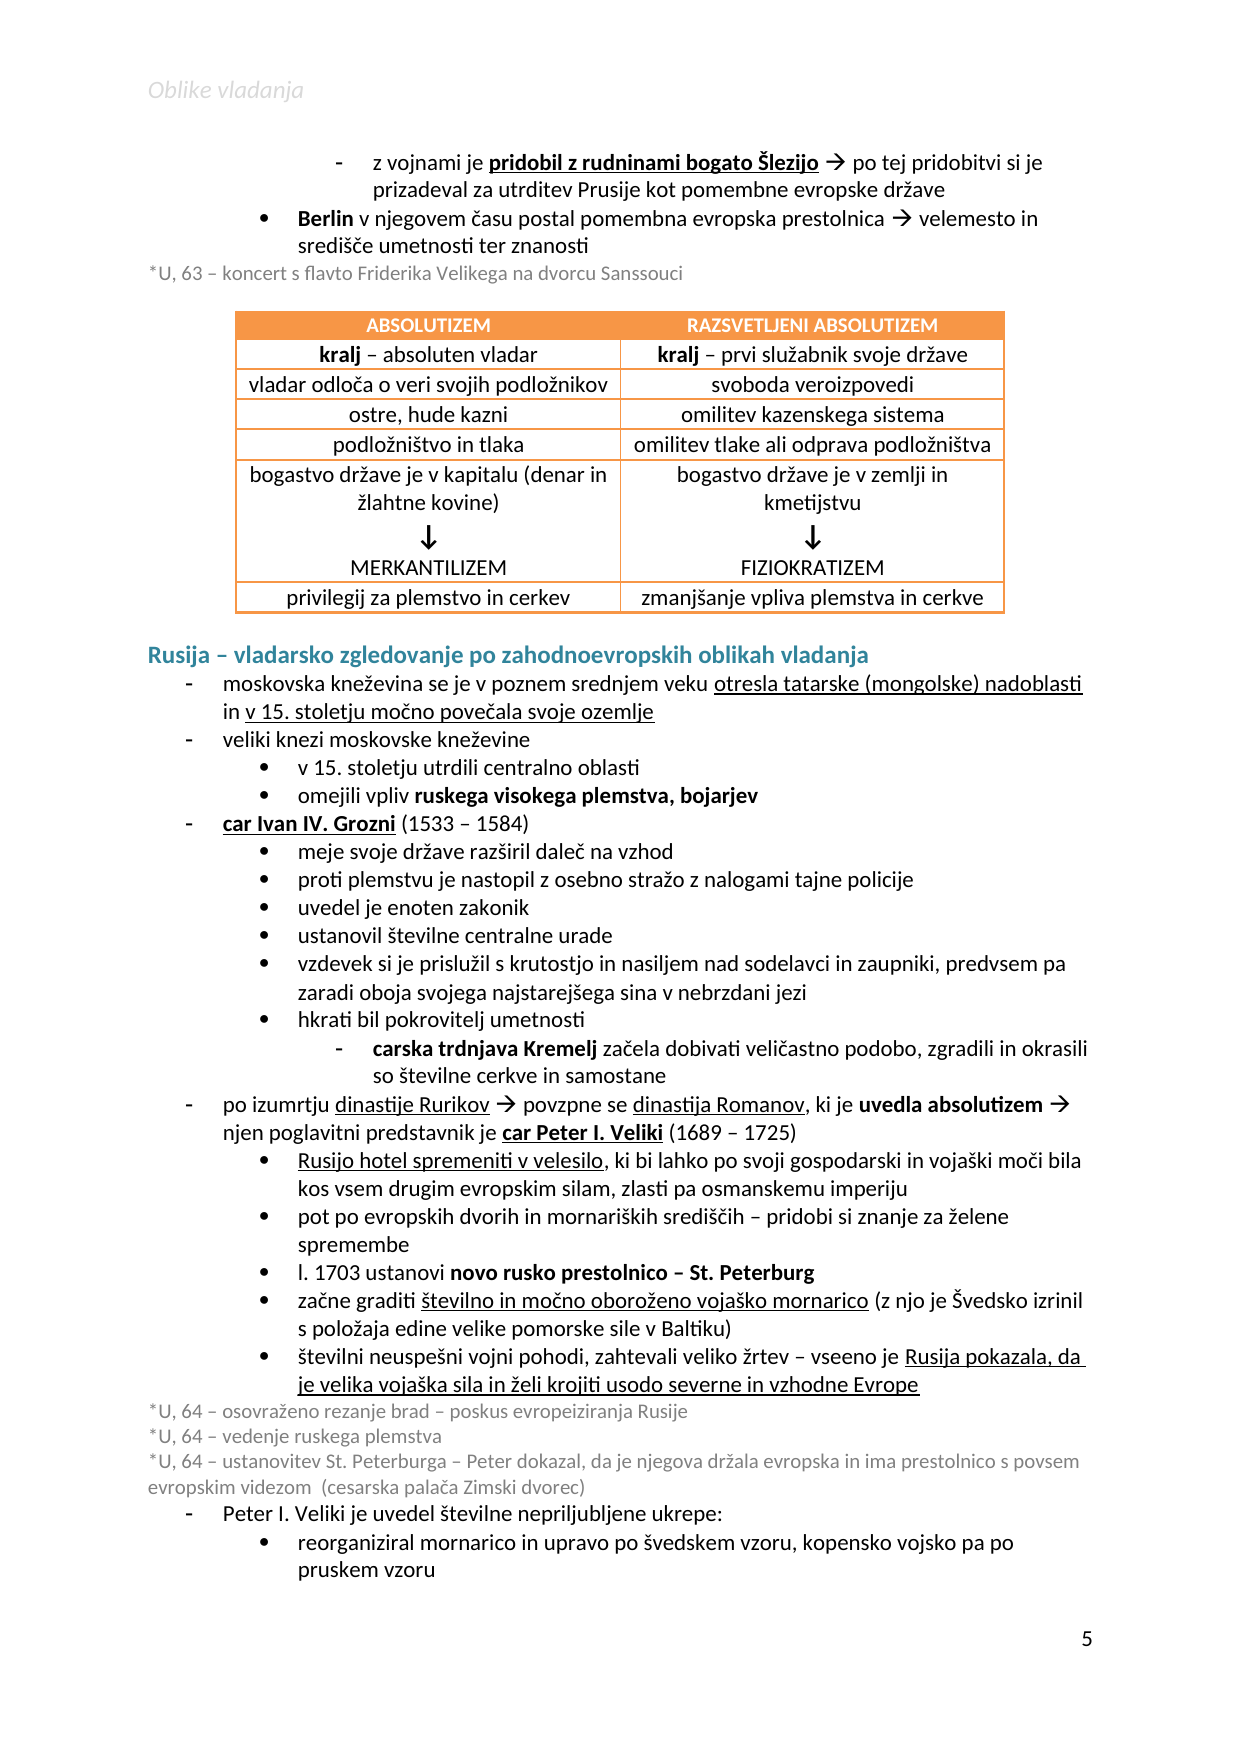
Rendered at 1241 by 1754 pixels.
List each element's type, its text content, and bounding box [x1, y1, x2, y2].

list moskovska kneževina se je v poznem srednjem veku otresla tatarske (mongolske) nadoblasti in v 15. stoletju močno povečala svoje ozemlje [185, 669, 1093, 725]
list Berlin v njegovem času postal pomembna evropska prestolnica  velemesto in središče umetnosti ter znanosti [260, 204, 1093, 260]
table_cell ostre, hude kazni [237, 400, 620, 428]
table_cell kralj – prvi služabnik svoje države [621, 340, 1003, 368]
table_cell vladar odloča o veri svojih podložnikov [237, 370, 620, 398]
text *U, 64 – ustanovitev St. Peterburga – Peter dokazal, da je njegova držala evropska in ima prestolnico s povsem evropskim videzom (cesarska palača Zimski dvorec) [148, 1449, 1093, 1499]
text *U, 64 – osovraženo rezanje brad – poskus evropeiziranja Rusije [148, 1398, 1093, 1423]
list ustanovil številne centralne urade [260, 922, 1093, 949]
table_cell bogastvo države je v kapitalu (denar in žlahtne kovine) ↓ [237, 461, 620, 552]
list veliki knezi moskovske kneževine [185, 725, 1093, 753]
table_cell omilitev kazenskega sistema [621, 400, 1003, 428]
list proti plemstvu je nastopil z osebno stražo z nalogami tajne policije [260, 866, 1093, 893]
table_cell podložništvo in tlaka [237, 430, 620, 458]
text *U, 63 – koncert s flavto Friderika Velikega na dvorcu Sanssouci [148, 260, 1093, 285]
table_cell MERKANTILIZEM [237, 553, 620, 581]
table_cell kralj – absoluten vladar [237, 340, 620, 368]
list hkrati bil pokrovitelj umetnosti [260, 1006, 1093, 1034]
table_header RAZSVETLJENI ABSOLUTIZEM [621, 313, 1003, 338]
list vzdevek si je prislužil s krutostjo in nasiljem nad sodelavci in zaupniki, predvsem pa zaradi oboja svojega najstarejšega sina v nebrzdani jezi [260, 949, 1093, 1006]
table_header ABSOLUTIZEM [237, 313, 620, 338]
list l. 1703 ustanovi novo rusko prestolnico – St. Peterburg [260, 1258, 1093, 1286]
list Peter I. Veliki je uvedel številne nepriljubljene ukrepe: [185, 1499, 1093, 1528]
table_cell privilegij za plemstvo in cerkev [237, 583, 620, 611]
table_cell omilitev tlake ali odprava podložništva [621, 430, 1003, 458]
text Rusija – vladarsko zgledovanje po zahodnoevropskih oblikah vladanja [148, 639, 1093, 669]
list po izumrtju dinastije Rurikov  povzpne se dinastija Romanov, ki je uvedla absolutizem  njen poglavitni predstavnik je car Peter I. Veliki (1689 – 1725) [185, 1090, 1093, 1146]
table_cell svoboda veroizpovedi [621, 370, 1003, 398]
list začne graditi številno in močno oboroženo vojaško mornarico (z njo je Švedsko izrinil s položaja edine velike pomorske sile v Baltiku) [260, 1286, 1093, 1342]
list omejili vpliv ruskega visokega plemstva, bojarjev [260, 781, 1093, 809]
list car Ivan IV. Grozni (1533 – 1584) [185, 809, 1093, 837]
list z vojnami je pridobil z rudninami bogato Šlezijo  po tej pridobitvi si je prizadeval za utrditev Prusije kot pomembne evropske države [335, 148, 1093, 204]
list v 15. stoletju utrdili centralno oblasti [260, 753, 1093, 781]
list pot po evropskih dvorih in mornariških središčih – pridobi si znanje za želene spremembe [260, 1202, 1093, 1258]
list številni neuspešni vojni pohodi, zahtevali veliko žrtev – vseeno je Rusija pokazala, da je velika vojaška sila in želi krojiti usodo severne in vzhodne Evrope [260, 1342, 1093, 1398]
text *U, 64 – vedenje ruskega plemstva [148, 1423, 1093, 1449]
table_cell bogastvo države je v zemlji in kmetijstvu ↓ [621, 461, 1003, 552]
list carska trdnjava Kremelj začela dobivati veličastno podobo, zgradili in okrasili so številne cerkve in samostane [335, 1034, 1093, 1090]
list reorganiziral mornarico in upravo po švedskem vzoru, kopensko vojsko pa po pruskem vzoru [260, 1528, 1093, 1584]
table_cell FIZIOKRATIZEM [621, 553, 1003, 581]
table_cell zmanjšanje vpliva plemstva in cerkve [621, 583, 1003, 611]
list meje svoje države razširil daleč na vzhod [260, 837, 1093, 866]
list Rusijo hotel spremeniti v velesilo, ki bi lahko po svoji gospodarski in vojaški moči bila kos vsem drugim evropskim silam, zlasti pa osmanskemu imperiju [260, 1146, 1093, 1202]
list uvedel je enoten zakonik [260, 893, 1093, 922]
